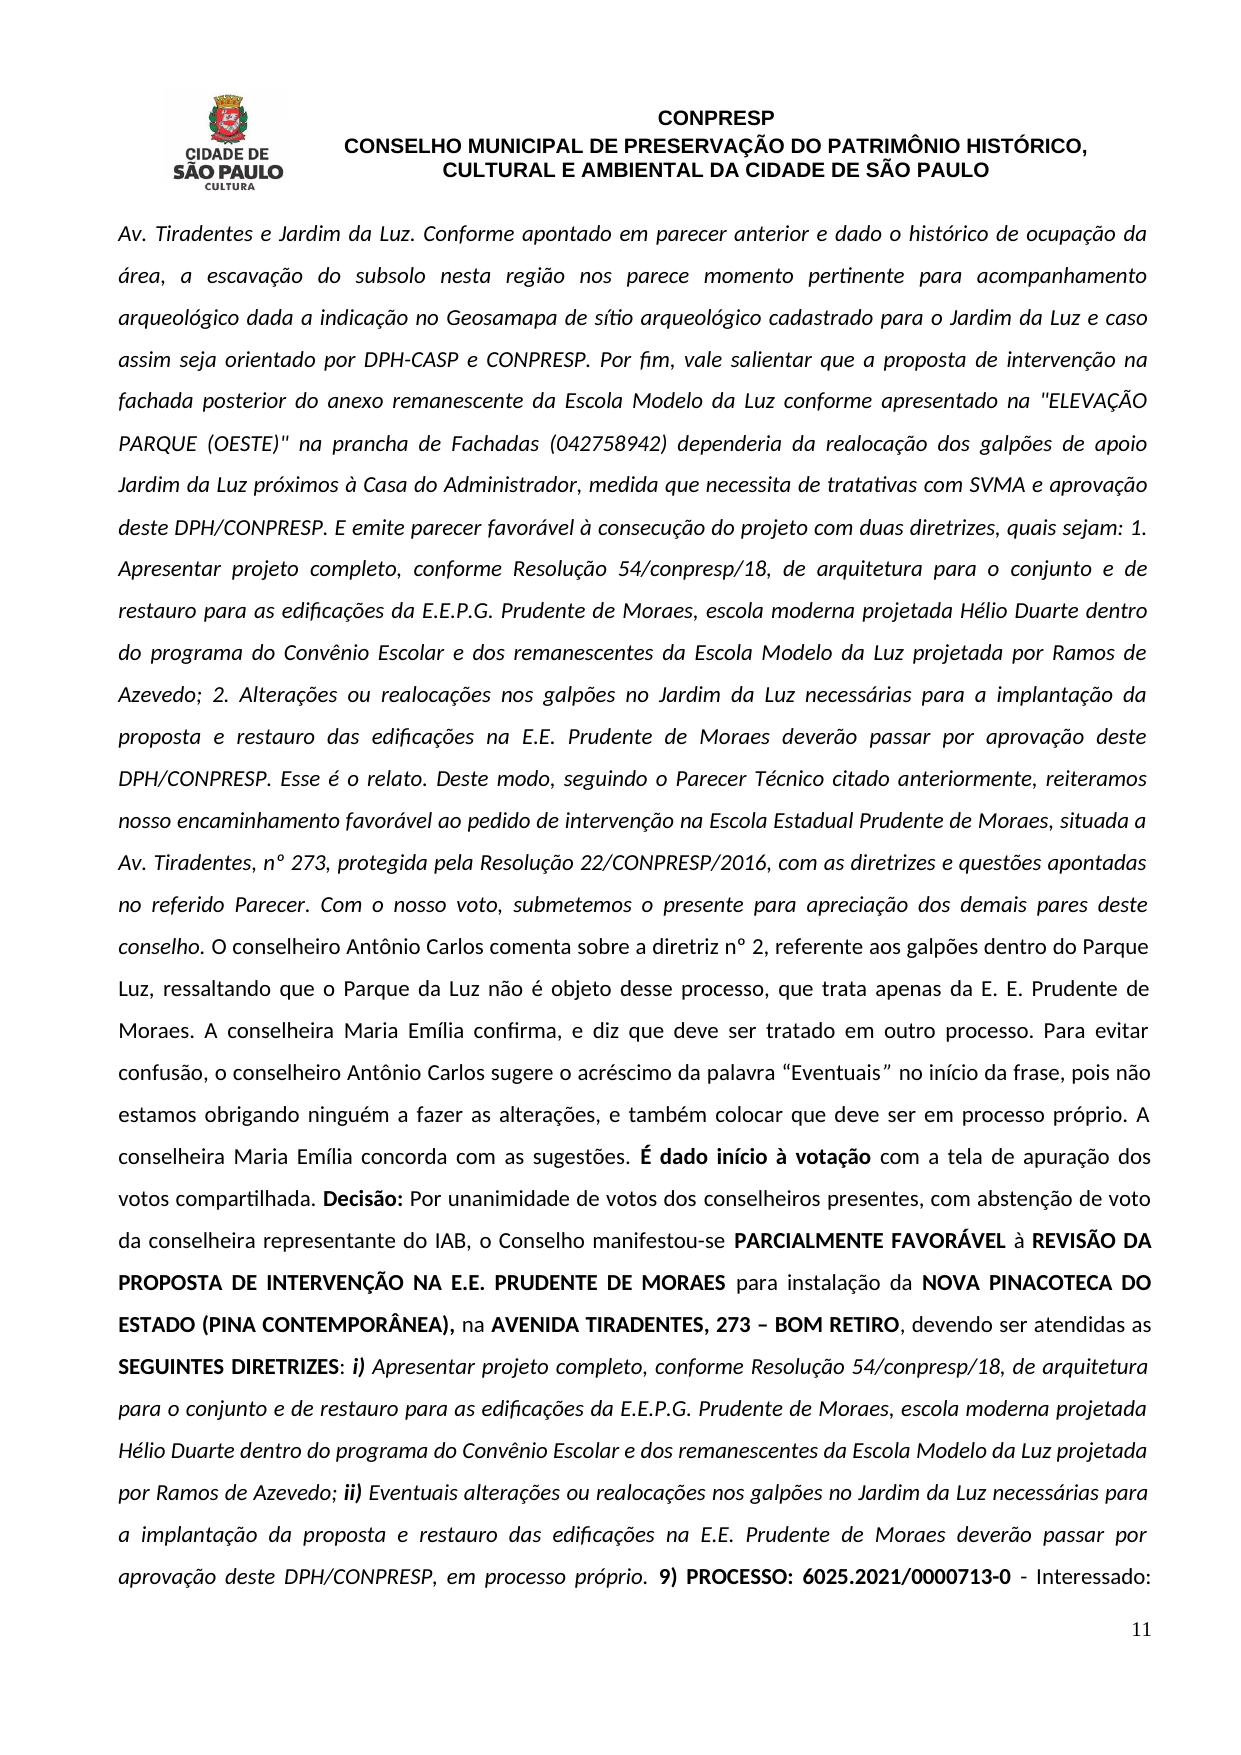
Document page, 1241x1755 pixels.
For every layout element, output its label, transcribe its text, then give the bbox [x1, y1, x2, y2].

text Av. Tiradentes e Jardim da Luz. Conforme apontado em parecer anterior e dado o histórico de ocupação da área, a escavação do subsolo nesta região nos parece momento pertinente para acompanhamento arqueológico dada a indicação no Geosamapa de sítio arqueológico cadastrado para o Jardim da Luz e caso assim seja orientado por DPH-CASP e CONPRESP. Por fim, vale salientar que a proposta de intervenção na fachada posterior do anexo remanescente da Escola Modelo da Luz conforme apresentado na "ELEVAÇÃO PARQUE (OESTE)" na prancha de Fachadas (042758942) dependeria da realocação dos galpões de apoio Jardim da Luz próximos à Casa do Administrador, medida que necessita de tratativas com SVMA e aprovação deste DPH/CONPRESP. E emite parecer favorável à consecução do projeto com duas diretrizes, quais sejam: 1. Apresentar projeto completo, conforme Resolução 54/conpresp/18, de arquitetura para o conjunto e de restauro para as edificações da E.E.P.G. Prudente de Moraes, escola moderna projetada Hélio Duarte dentro do programa do Convênio Escolar e dos remanescentes da Escola Modelo da Luz projetada por Ramos de Azevedo; 2. Alterações ou realocações nos galpões no Jardim da Luz necessárias para a implantação da proposta e restauro das edificações na E.E. Prudente de Moraes deverão passar por aprovação deste DPH/CONPRESP. Esse é o relato. Deste modo, seguindo o Parecer Técnico citado anteriormente, reiteramos nosso encaminhamento favorável ao pedido de intervenção na Escola Estadual Prudente de Moraes, situada a Av. Tiradentes, nº 273, protegida pela Resolução 22/CONPRESP/2016, com as diretrizes e questões apontadas no referido Parecer. Com o nosso voto, submetemos o presente para apreciação dos demais pares deste conselho. O conselheiro Antônio Carlos comenta sobre a diretriz nº 2, referente aos galpões dentro do Parque Luz, ressaltando que o Parque da Luz não é objeto desse processo, que trata apenas da E. E. Prudente de Moraes. A conselheira Maria Emília confirma, e diz que deve ser tratado em outro processo. Para evitar confusão, o conselheiro Antônio Carlos sugere o acréscimo da palavra “Eventuais” no início da frase, pois não estamos obrigando ninguém a fazer as alterações, e também colocar que deve ser em processo próprio. A conselheira Maria Emília concorda com as sugestões. É dado início à votação com a tela de apuração dos votos compartilhada. Decisão: Por unanimidade de votos dos conselheiros presentes, com abstenção de voto da conselheira representante do IAB, o Conselho manifestou-se PARCIALMENTE FAVORÁVEL à REVISÃO DA PROPOSTA DE INTERVENÇÃO NA E.E. PRUDENTE DE MORAES para instalação da Nova Pinacoteca do Estado (Pina Contemporânea), na AVENIDA TIRADENTES, 273 – BOM RETIRO, devendo ser atendidas as SEGUINTES DIRETRIZES: i) Apresentar projeto completo, conforme Resolução 54/conpresp/18, de arquitetura para o conjunto e de restauro para as edificações da E.E.P.G. Prudente de Moraes, escola moderna projetada Hélio Duarte dentro do programa do Convênio Escolar e dos remanescentes da Escola Modelo da Luz projetada por Ramos de Azevedo; ii) Eventuais alterações ou realocações nos galpões no Jardim da Luz necessárias para a implantação da proposta e restauro das edificações na E.E. Prudente de Moraes deverão passar por aprovação deste DPH/CONPRESP, em processo próprio. 9) PROCESSO: 6025.2021/0000713-0 - Interessado: [118, 219, 1152, 1590]
